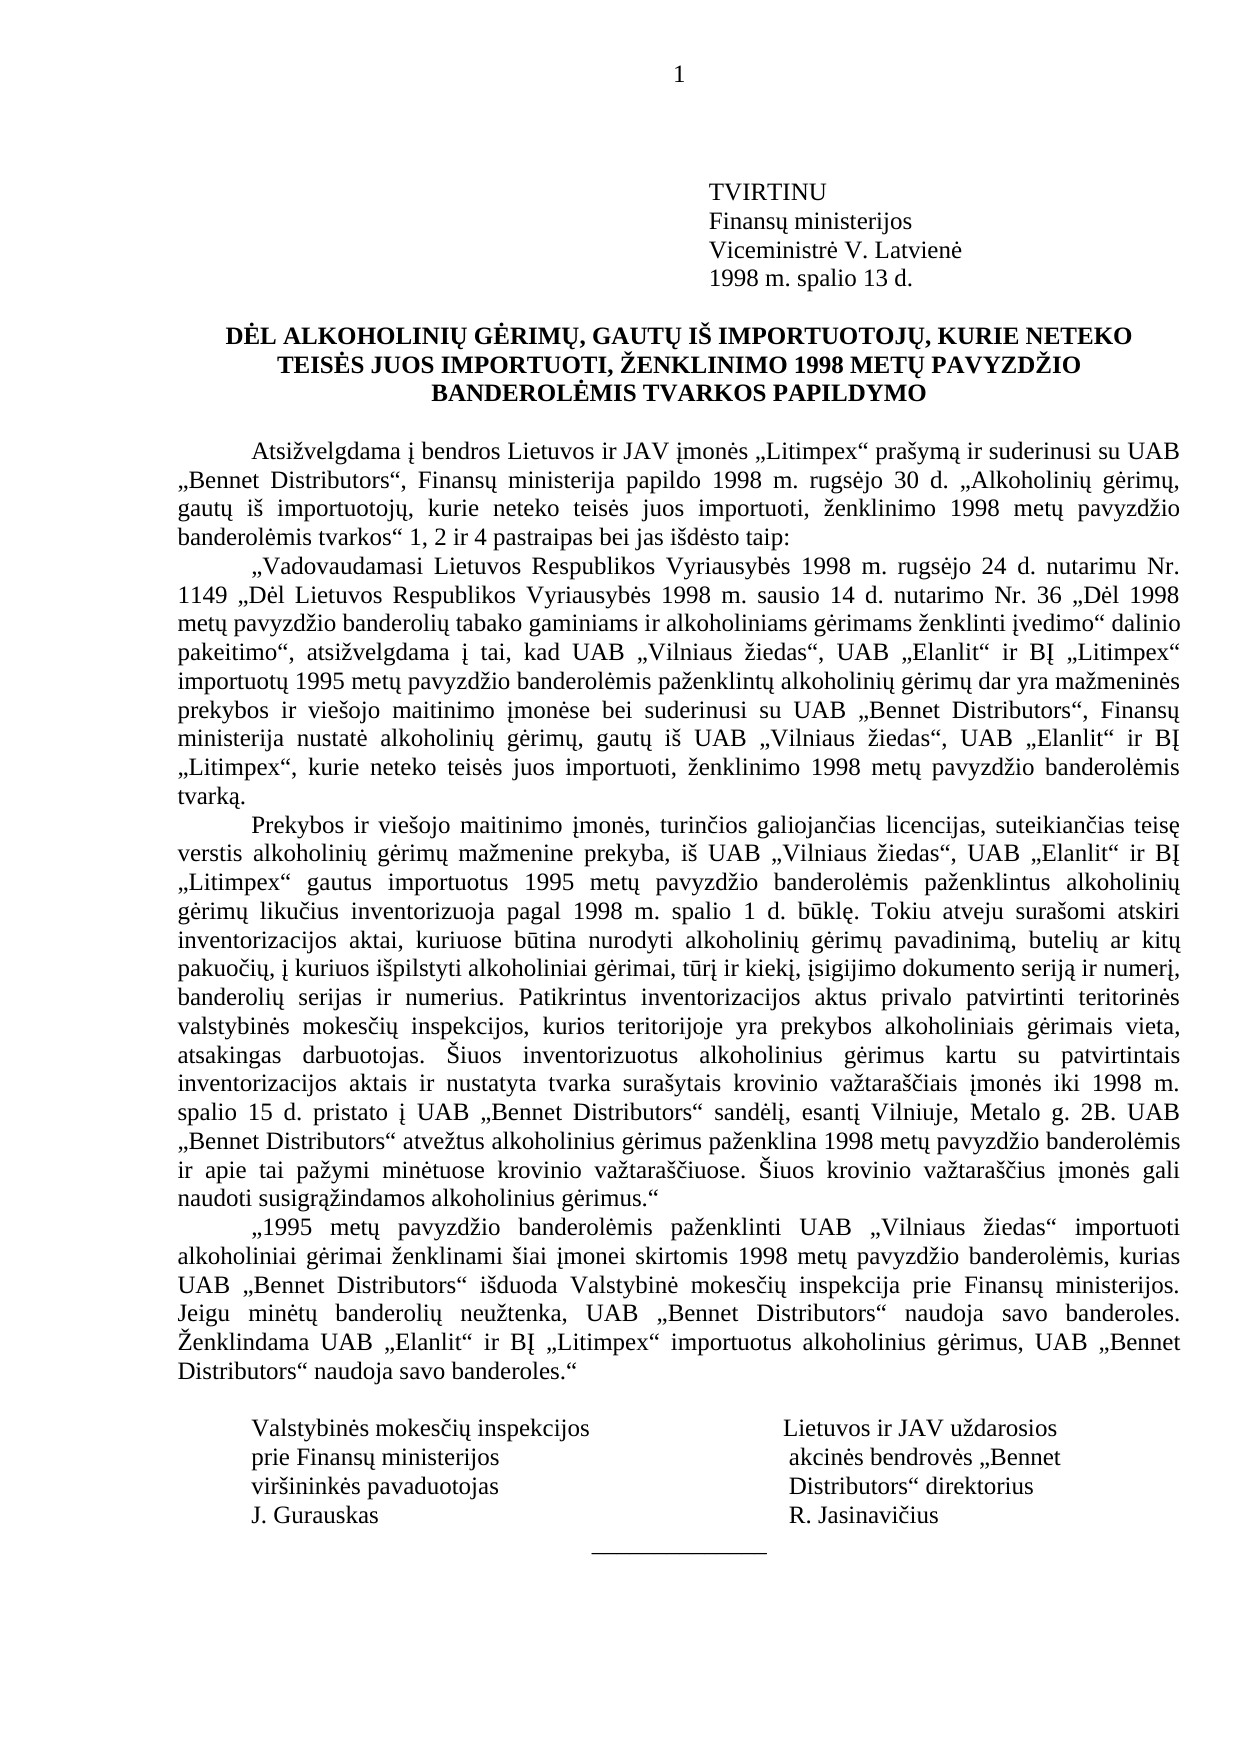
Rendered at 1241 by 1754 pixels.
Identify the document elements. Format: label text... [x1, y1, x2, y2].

text viršininkės pavaduotojas Distributors“ direktorius [177, 1471, 1181, 1500]
text Prekybos ir viešojo maitinimo įmonės, turinčios galiojančias licencijas, suteikiančias teisę verstis alkoholinių gėrimų mažmenine prekyba, iš UAB „Vilniaus žiedas“, UAB „Elanlit“ ir BĮ „Litimpex“ gautus importuotus 1995 metų pavyzdžio banderolėmis paženklintus alkoholinių gėrimų likučius inventorizuoja pagal 1998 m. spalio 1 d. būklę. Tokiu atveju surašomi atskiri inventorizacijos aktai, kuriuose būtina nurodyti alkoholinių gėrimų pavadinimą, butelių ar kitų pakuočių, į kuriuos išpilstyti alkoholiniai gėrimai, tūrį ir kiekį, įsigijimo dokumento seriją ir numerį, banderolių serijas ir numerius. Patikrintus inventorizacijos aktus privalo patvirtinti teritorinės valstybinės mokesčių inspekcijos, kurios teritorijoje yra prekybos alkoholiniais gėrimais vieta, atsakingas darbuotojas. Šiuos inventorizuotus alkoholinius gėrimus kartu su patvirtintais inventorizacijos aktais ir nustatyta tvarka surašytais krovinio važtaraščiais įmonės iki 1998 m. spalio 15 d. pristato į UAB „Bennet Distributors“ sandėlį, esantį Vilniuje, Metalo g. 2B. UAB „Bennet Distributors“ atvežtus alkoholinius gėrimus paženklina 1998 metų pavyzdžio banderolėmis ir apie tai pažymi minėtuose krovinio važtaraščiuose. Šiuos krovinio važtaraščius įmonės gali naudoti susigrąžindamos alkoholinius gėrimus.“ [177, 810, 1181, 1212]
text J. Gurauskas R. Jasinavičius [177, 1500, 1181, 1528]
text 1998 m. spalio 13 d. [177, 263, 1181, 292]
text Viceministrė V. Latvienė [177, 235, 1181, 263]
text DĖL ALKOHOLINIŲ GĖRIMŲ, GAUTŲ IŠ IMPORTUOTOJŲ, KURIE NETEKO [177, 321, 1181, 350]
text Valstybinės mokesčių inspekcijos Lietuvos ir JAV uždarosios [177, 1413, 1181, 1442]
text prie Finansų ministerijos akcinės bendrovės „Bennet [177, 1442, 1181, 1471]
text ______________ [177, 1528, 1181, 1557]
text Atsižvelgdama į bendros Lietuvos ir JAV įmonės „Litimpex“ prašymą ir suderinusi su UAB „Bennet Distributors“, Finansų ministerija papildo 1998 m. rugsėjo 30 d. „Alkoholinių gėrimų, gautų iš importuotojų, kurie neteko teisės juos importuoti, ženklinimo 1998 metų pavyzdžio banderolėmis tvarkos“ 1, 2 ir 4 pastraipas bei jas išdėsto taip: [177, 436, 1181, 551]
text Finansų ministerijos [177, 206, 1181, 235]
text TEISĖS JUOS IMPORTUOTI, ŽENKLINIMO 1998 METŲ PAVYZDŽIO BANDEROLĖMIS TVARKOS PAPILDYMO [177, 350, 1181, 407]
text „1995 metų pavyzdžio banderolėmis paženklinti UAB „Vilniaus žiedas“ importuoti alkoholiniai gėrimai ženklinami šiai įmonei skirtomis 1998 metų pavyzdžio banderolėmis, kurias UAB „Bennet Distributors“ išduoda Valstybinė mokesčių inspekcija prie Finansų ministerijos. Jeigu minėtų banderolių neužtenka, UAB „Bennet Distributors“ naudoja savo banderoles. Ženklindama UAB „Elanlit“ ir BĮ „Litimpex“ importuotus alkoholinius gėrimus, UAB „Bennet Distributors“ naudoja savo banderoles.“ [177, 1212, 1181, 1385]
text TVIRTINU [177, 177, 1181, 206]
text „Vadovaudamasi Lietuvos Respublikos Vyriausybės 1998 m. rugsėjo 24 d. nutarimu Nr. 1149 „Dėl Lietuvos Respublikos Vyriausybės 1998 m. sausio 14 d. nutarimo Nr. 36 „Dėl 1998 metų pavyzdžio banderolių tabako gaminiams ir alkoholiniams gėrimams ženklinti įvedimo“ dalinio pakeitimo“, atsižvelgdama į tai, kad UAB „Vilniaus žiedas“, UAB „Elanlit“ ir BĮ „Litimpex“ importuotų 1995 metų pavyzdžio banderolėmis paženklintų alkoholinių gėrimų dar yra mažmeninės prekybos ir viešojo maitinimo įmonėse bei suderinusi su UAB „Bennet Distributors“, Finansų ministerija nustatė alkoholinių gėrimų, gautų iš UAB „Vilniaus žiedas“, UAB „Elanlit“ ir BĮ „Litimpex“, kurie neteko teisės juos importuoti, ženklinimo 1998 metų pavyzdžio banderolėmis tvarką. [177, 551, 1181, 810]
